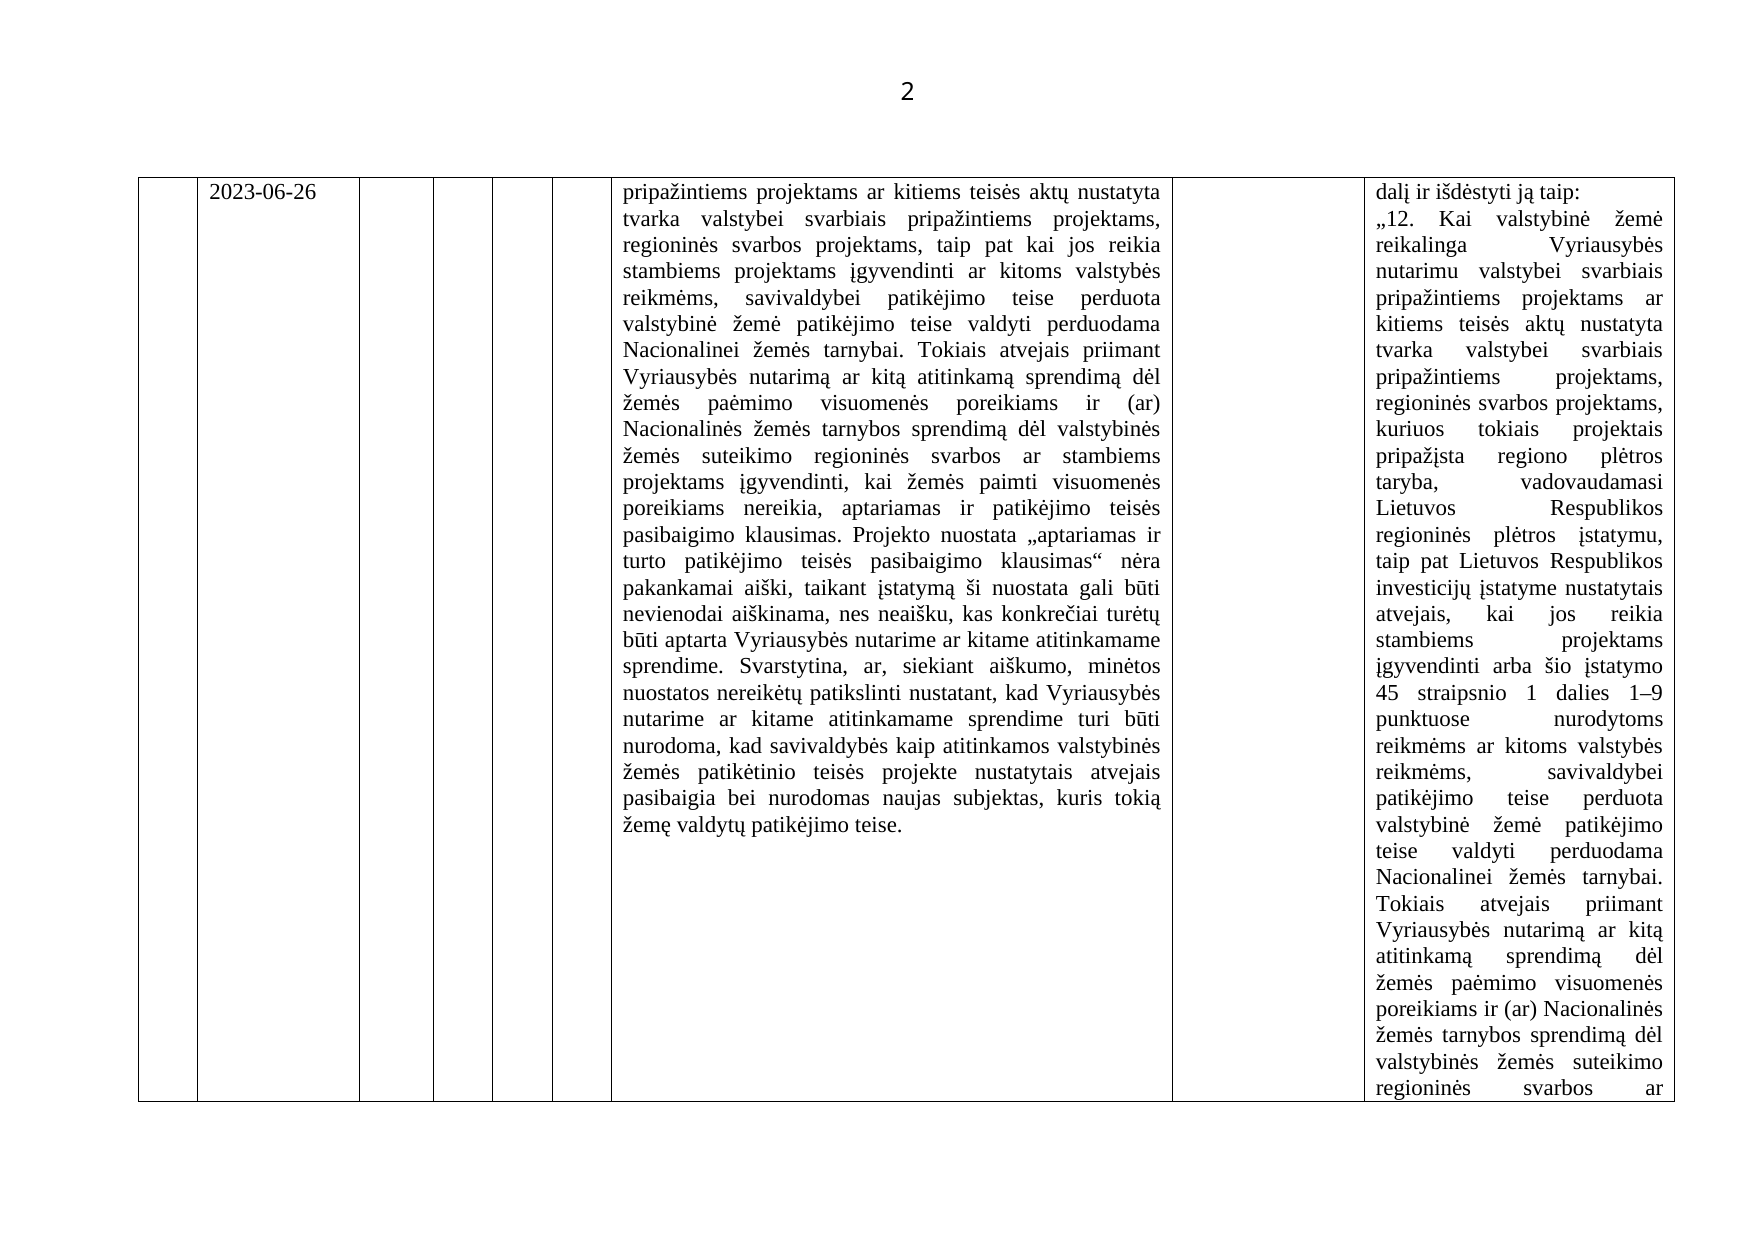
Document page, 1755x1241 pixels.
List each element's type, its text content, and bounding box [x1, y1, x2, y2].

table_cell [493, 178, 552, 1101]
table_cell [360, 178, 433, 1101]
table_cell [139, 178, 197, 1101]
table_cell dalį ir išdėstyti ją taip: „12. Kai valstybinė žemė reikalinga Vyriausybės nutarimu valstybei svarbiais pripažintiems projektams ar kitiems teisės aktų nustatyta tvarka valstybei svarbiais pripažintiems projektams, regioninės svarbos projektams, kuriuos tokiais projektais pripažįsta regiono plėtros taryba, vadovaudamasi Lietuvos Respublikos regioninės plėtros įstatymu, taip pat Lietuvos Respublikos investicijų įstatyme nustatytais atvejais, kai jos reikia stambiems projektams įgyvendinti arba šio įstatymo 45 straipsnio 1 dalies 1–9 punktuose nurodytoms reikmėms ar kitoms valstybės reikmėms, savivaldybei patikėjimo teise perduota valstybinė žemė patikėjimo teise valdyti perduodama Nacionalinei žemės tarnybai. Tokiais atvejais priimant Vyriausybės nutarimą ar kitą atitinkamą sprendimą dėl žemės paėmimo visuomenės poreikiams ir (ar) Nacionalinės žemės tarnybos sprendimą dėl valstybinės žemės suteikimo regioninės svarbos ar [1365, 178, 1674, 1101]
table_cell pripažintiems projektams ar kitiems teisės aktų nustatyta tvarka valstybei svarbiais pripažintiems projektams, regioninės svarbos projektams, taip pat kai jos reikia stambiems projektams įgyvendinti ar kitoms valstybės reikmėms, savivaldybei patikėjimo teise perduota valstybinė žemė patikėjimo teise valdyti perduodama Nacionalinei žemės tarnybai. Tokiais atvejais priimant Vyriausybės nutarimą ar kitą atitinkamą sprendimą dėl žemės paėmimo visuomenės poreikiams ir (ar) Nacionalinės žemės tarnybos sprendimą dėl valstybinės žemės suteikimo regioninės svarbos ar stambiems projektams įgyvendinti, kai žemės paimti visuomenės poreikiams nereikia, aptariamas ir patikėjimo teisės pasibaigimo klausimas. Projekto nuostata „aptariamas ir turto patikėjimo teisės pasibaigimo klausimas“ nėra pakankamai aiški, taikant įstatymą ši nuostata gali būti nevienodai aiškinama, nes neaišku, kas konkrečiai turėtų būti aptarta Vyriausybės nutarime ar kitame atitinkamame sprendime. Svarstytina, ar, siekiant aiškumo, minėtos nuostatos nereikėtų patikslinti nustatant, kad Vyriausybės nutarime ar kitame atitinkamame sprendime turi būti nurodoma, kad savivaldybės kaip atitinkamos valstybinės žemės patikėtinio teisės projekte nustatytais atvejais pasibaigia bei nurodomas naujas subjektas, kuris tokią žemę valdytų patikėjimo teise. [612, 178, 1172, 1101]
table_cell [553, 178, 611, 1101]
table_cell [434, 178, 492, 1101]
table_cell [1173, 178, 1364, 1101]
table_cell 2023-06-26 [198, 178, 359, 1101]
